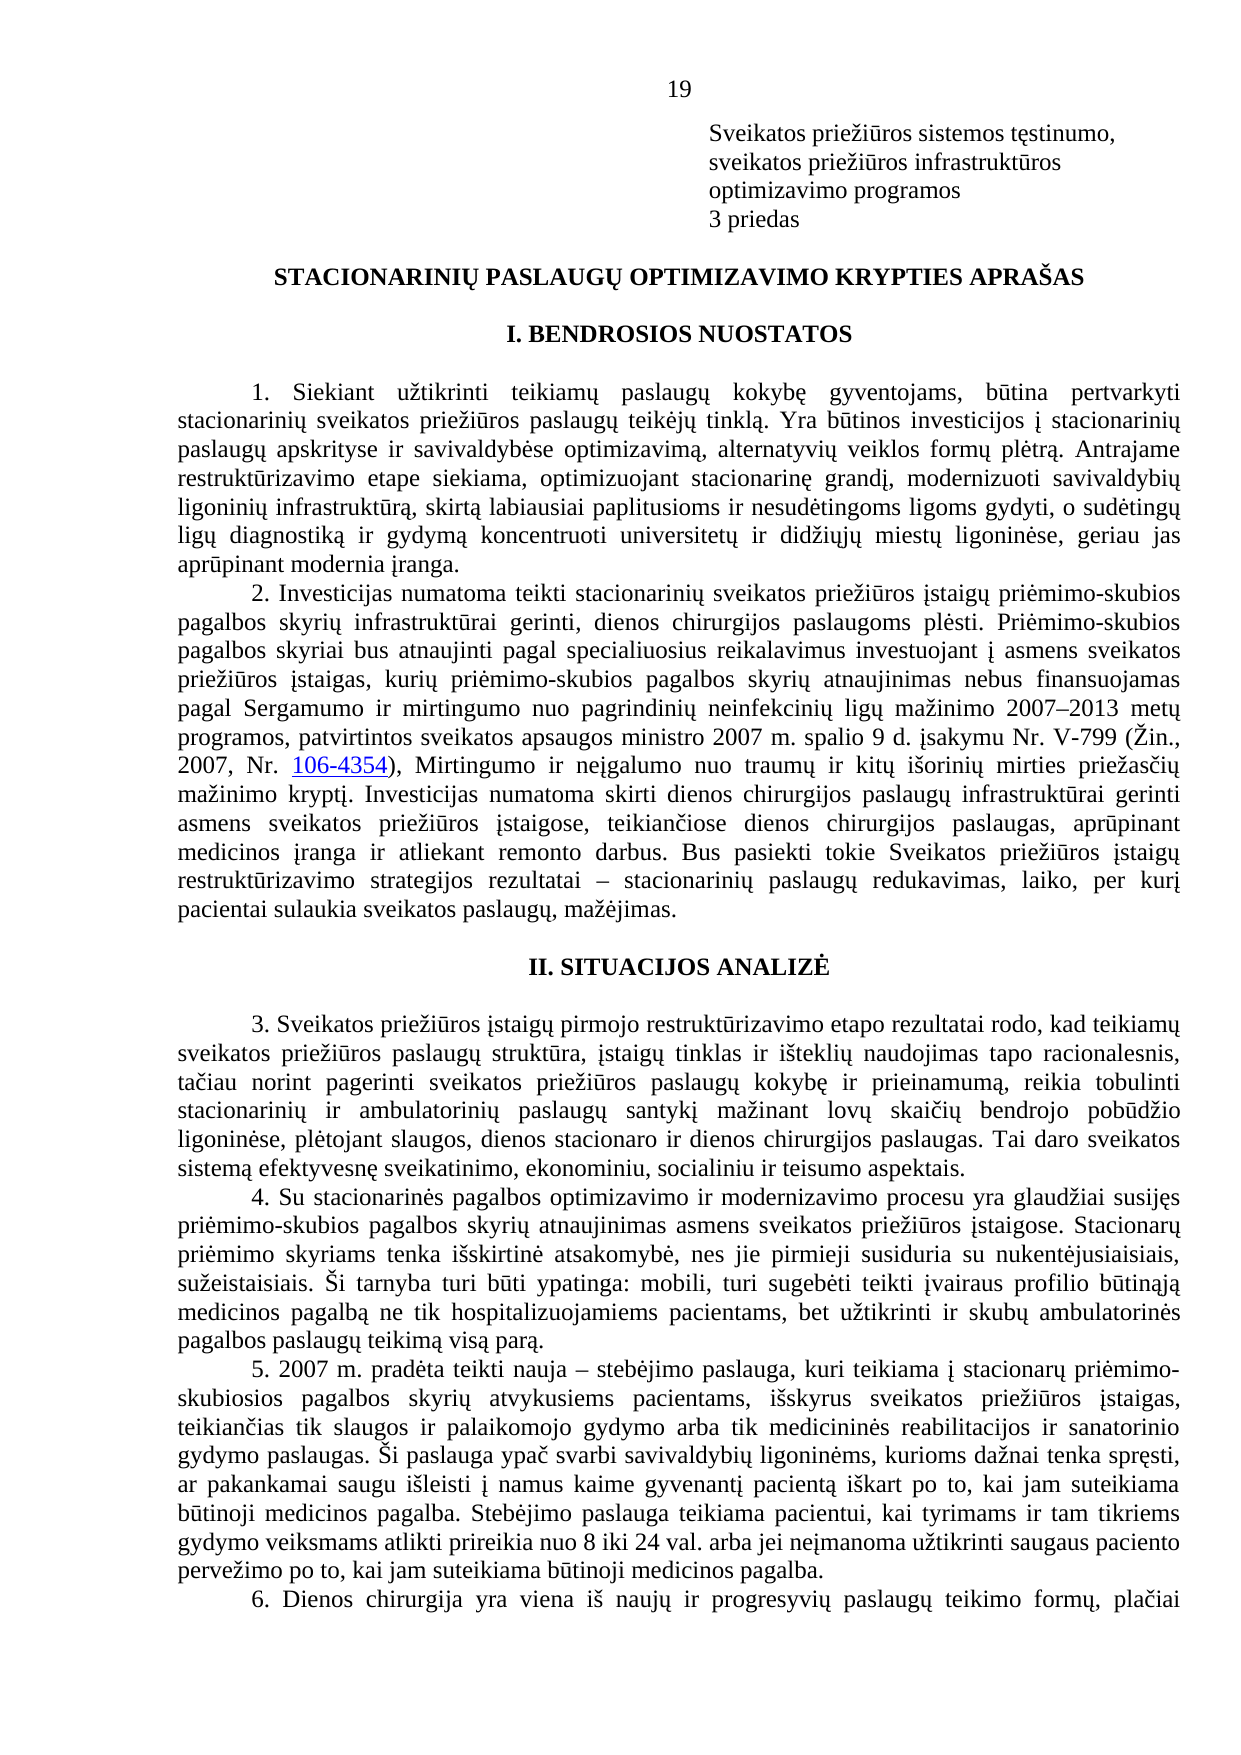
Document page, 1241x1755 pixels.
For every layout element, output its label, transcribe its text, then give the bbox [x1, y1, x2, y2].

text 6. Dienos chirurgija yra viena iš naujų ir progresyvių paslaugų teikimo formų, plačiai [177, 1584, 1181, 1613]
text 3 priedas [177, 204, 1181, 233]
text I. BENDROSIOS NUOSTATOS [177, 319, 1181, 348]
text STACIONARINIŲ PASLAUGŲ OPTIMIZAVIMO KRYPTIES APRAŠAS [177, 262, 1181, 291]
text 1. Siekiant užtikrinti teikiamų paslaugų kokybę gyventojams, būtina pertvarkyti stacionarinių sveikatos priežiūros paslaugų teikėjų tinklą. Yra būtinos investicijos į stacionarinių paslaugų apskrityse ir savivaldybėse optimizavimą, alternatyvių veiklos formų plėtrą. Antrajame restruktūrizavimo etape siekiama, optimizuojant stacionarinę grandį, modernizuoti savivaldybių ligoninių infrastruktūrą, skirtą labiausiai paplitusioms ir nesudėtingoms ligoms gydyti, o sudėtingų ligų diagnostiką ir gydymą koncentruoti universitetų ir didžiųjų miestų ligoninėse, geriau jas aprūpinant modernia įranga. [177, 377, 1181, 578]
text optimizavimo programos [177, 176, 1181, 204]
text 4. Su stacionarinės pagalbos optimizavimo ir modernizavimo procesu yra glaudžiai susijęs priėmimo-skubios pagalbos skyrių atnaujinimas asmens sveikatos priežiūros įstaigose. Stacionarų priėmimo skyriams tenka išskirtinė atsakomybė, nes jie pirmieji susiduria su nukentėjusiaisiais, sužeistaisiais. Ši tarnyba turi būti ypatinga: mobili, turi sugebėti teikti įvairaus profilio būtinąją medicinos pagalbą ne tik hospitalizuojamiems pacientams, bet užtikrinti ir skubų ambulatorinės pagalbos paslaugų teikimą visą parą. [177, 1182, 1181, 1354]
text 2. Investicijas numatoma teikti stacionarinių sveikatos priežiūros įstaigų priėmimo-skubios pagalbos skyrių infrastruktūrai gerinti, dienos chirurgijos paslaugoms plėsti. Priėmimo-skubios pagalbos skyriai bus atnaujinti pagal specialiuosius reikalavimus investuojant į asmens sveikatos priežiūros įstaigas, kurių priėmimo-skubios pagalbos skyrių atnaujinimas nebus finansuojamas pagal Sergamumo ir mirtingumo nuo pagrindinių neinfekcinių ligų mažinimo 2007–2013 metų programos, patvirtintos sveikatos apsaugos ministro 2007 m. spalio 9 d. įsakymu Nr. V-799 (Žin., 2007, Nr. 106-4354), Mirtingumo ir neįgalumo nuo traumų ir kitų išorinių mirties priežasčių mažinimo kryptį. Investicijas numatoma skirti dienos chirurgijos paslaugų infrastruktūrai gerinti asmens sveikatos priežiūros įstaigose, teikiančiose dienos chirurgijos paslaugas, aprūpinant medicinos įranga ir atliekant remonto darbus. Bus pasiekti tokie Sveikatos priežiūros įstaigų restruktūrizavimo strategijos rezultatai – stacionarinių paslaugų redukavimas, laiko, per kurį pacientai sulaukia sveikatos paslaugų, mažėjimas. [177, 578, 1181, 923]
text 5. 2007 m. pradėta teikti nauja – stebėjimo paslauga, kuri teikiama į stacionarų priėmimo-skubiosios pagalbos skyrių atvykusiems pacientams, išskyrus sveikatos priežiūros įstaigas, teikiančias tik slaugos ir palaikomojo gydymo arba tik medicininės reabilitacijos ir sanatorinio gydymo paslaugas. Ši paslauga ypač svarbi savivaldybių ligoninėms, kurioms dažnai tenka spręsti, ar pakankamai saugu išleisti į namus kaime gyvenantį pacientą iškart po to, kai jam suteikiama būtinoji medicinos pagalba. Stebėjimo paslauga teikiama pacientui, kai tyrimams ir tam tikriems gydymo veiksmams atlikti prireikia nuo 8 iki 24 val. arba jei neįmanoma užtikrinti saugaus paciento pervežimo po to, kai jam suteikiama būtinoji medicinos pagalba. [177, 1354, 1181, 1584]
text II. SITUACIJOS ANALIZĖ [177, 952, 1181, 981]
text sveikatos priežiūros infrastruktūros [177, 147, 1181, 176]
text 3. Sveikatos priežiūros įstaigų pirmojo restruktūrizavimo etapo rezultatai rodo, kad teikiamų sveikatos priežiūros paslaugų struktūra, įstaigų tinklas ir išteklių naudojimas tapo racionalesnis, tačiau norint pagerinti sveikatos priežiūros paslaugų kokybę ir prieinamumą, reikia tobulinti stacionarinių ir ambulatorinių paslaugų santykį mažinant lovų skaičių bendrojo pobūdžio ligoninėse, plėtojant slaugos, dienos stacionaro ir dienos chirurgijos paslaugas. Tai daro sveikatos sistemą efektyvesnę sveikatinimo, ekonominiu, socialiniu ir teisumo aspektais. [177, 1009, 1181, 1182]
text Sveikatos priežiūros sistemos tęstinumo, [709, 118, 1181, 147]
